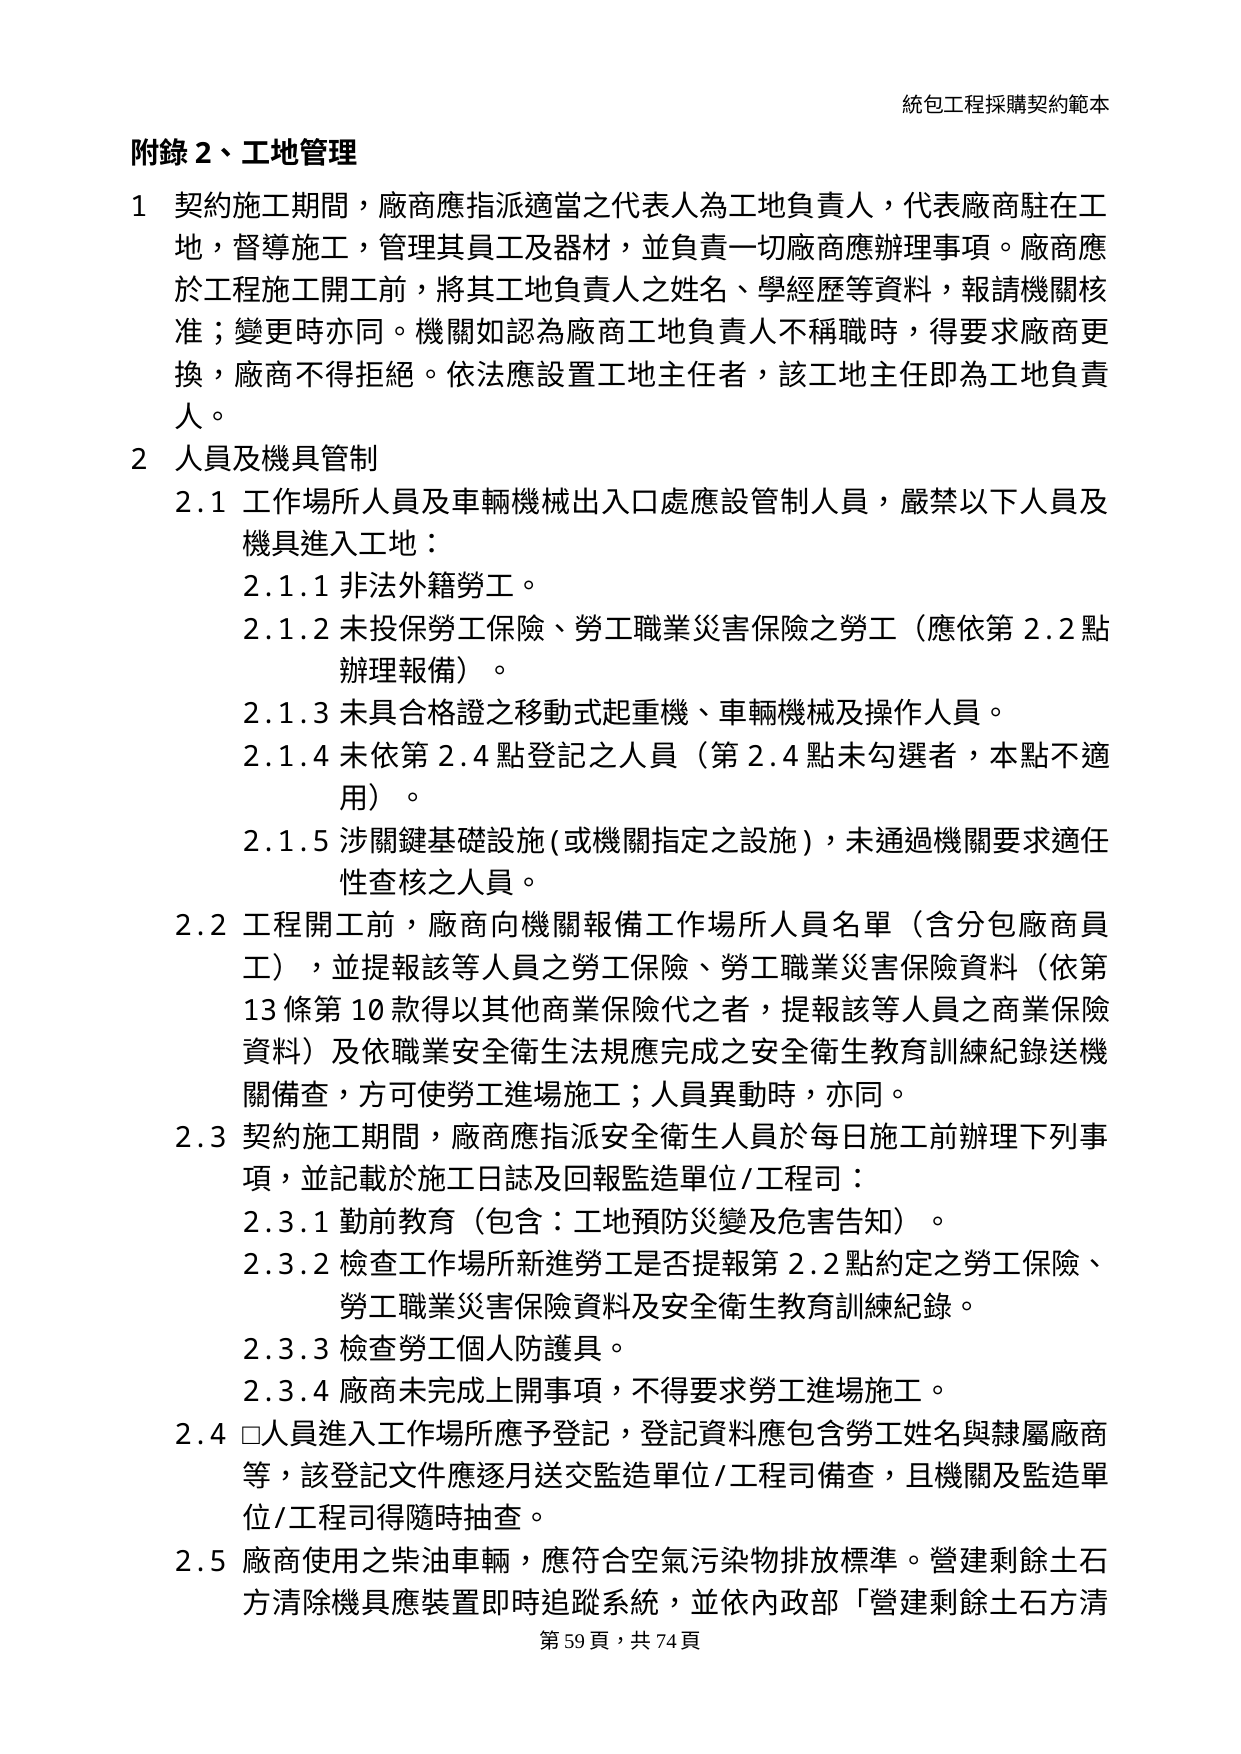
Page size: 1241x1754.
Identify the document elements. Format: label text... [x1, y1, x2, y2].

list 非法外籍勞工。 [242, 563, 1110, 605]
list 勤前教育（包含：工地預防災變及危害告知）。 [242, 1198, 1110, 1241]
list 涉關鍵基礎設施(或機關指定之設施)，未通過機關要求適任性查核之人員。 [242, 817, 1110, 902]
list 檢查勞工個人防護具。 [242, 1325, 1110, 1368]
list 未依第2.4點登記之人員（第2.4點未勾選者，本點不適用）。 [242, 732, 1110, 817]
list 工程開工前，廠商向機關報備工作場所人員名單（含分包廠商員工），並提報該等人員之勞工保險、勞工職業災害保險資料（依第13條第10款得以其他商業保險代之者，提報該等人員之商業保險資料）及依職業安全衛生法規應完成之安全衛生教育訓練紀錄送機關備查，方可使勞工進場施工；人員異動時，亦同。 [174, 902, 1110, 1113]
text 附錄2、工地管理 [130, 130, 1110, 172]
list 人員及機具管制 [130, 436, 1110, 478]
list 未具合格證之移動式起重機、車輛機械及操作人員。 [242, 690, 1110, 732]
list 契約施工期間，廠商應指派安全衛生人員於每日施工前辦理下列事項，並記載於施工日誌及回報監造單位/工程司： [174, 1113, 1110, 1198]
list □人員進入工作場所應予登記，登記資料應包含勞工姓名與隸屬廠商等，該登記文件應逐月送交監造單位/工程司備查，且機關及監造單位/工程司得隨時抽查。 [174, 1410, 1110, 1537]
list 工作場所人員及車輛機械出入口處應設管制人員，嚴禁以下人員及機具進入工地： [174, 478, 1110, 563]
list 未投保勞工保險、勞工職業災害保險之勞工（應依第2.2點辦理報備）。 [242, 605, 1110, 690]
list 契約施工期間，廠商應指派適當之代表人為工地負責人，代表廠商駐在工地，督導施工，管理其員工及器材，並負責一切廠商應辦理事項。廠商應於工程施工開工前，將其工地負責人之姓名、學經歷等資料，報請機關核准；變更時亦同。機關如認為廠商工地負責人不稱職時，得要求廠商更換，廠商不得拒絕。依法應設置工地主任者，該工地主任即為工地負責人。 [130, 182, 1110, 436]
list 廠商使用之柴油車輛，應符合空氣污染物排放標準。營建剩餘土石方清除機具應裝置即時追蹤系統，並依內政部「營建剩餘土石方清 [174, 1537, 1110, 1622]
list 檢查工作場所新進勞工是否提報第2.2點約定之勞工保險、勞工職業災害保險資料及安全衛生教育訓練紀錄。 [242, 1241, 1110, 1325]
list 廠商未完成上開事項，不得要求勞工進場施工。 [242, 1368, 1110, 1410]
